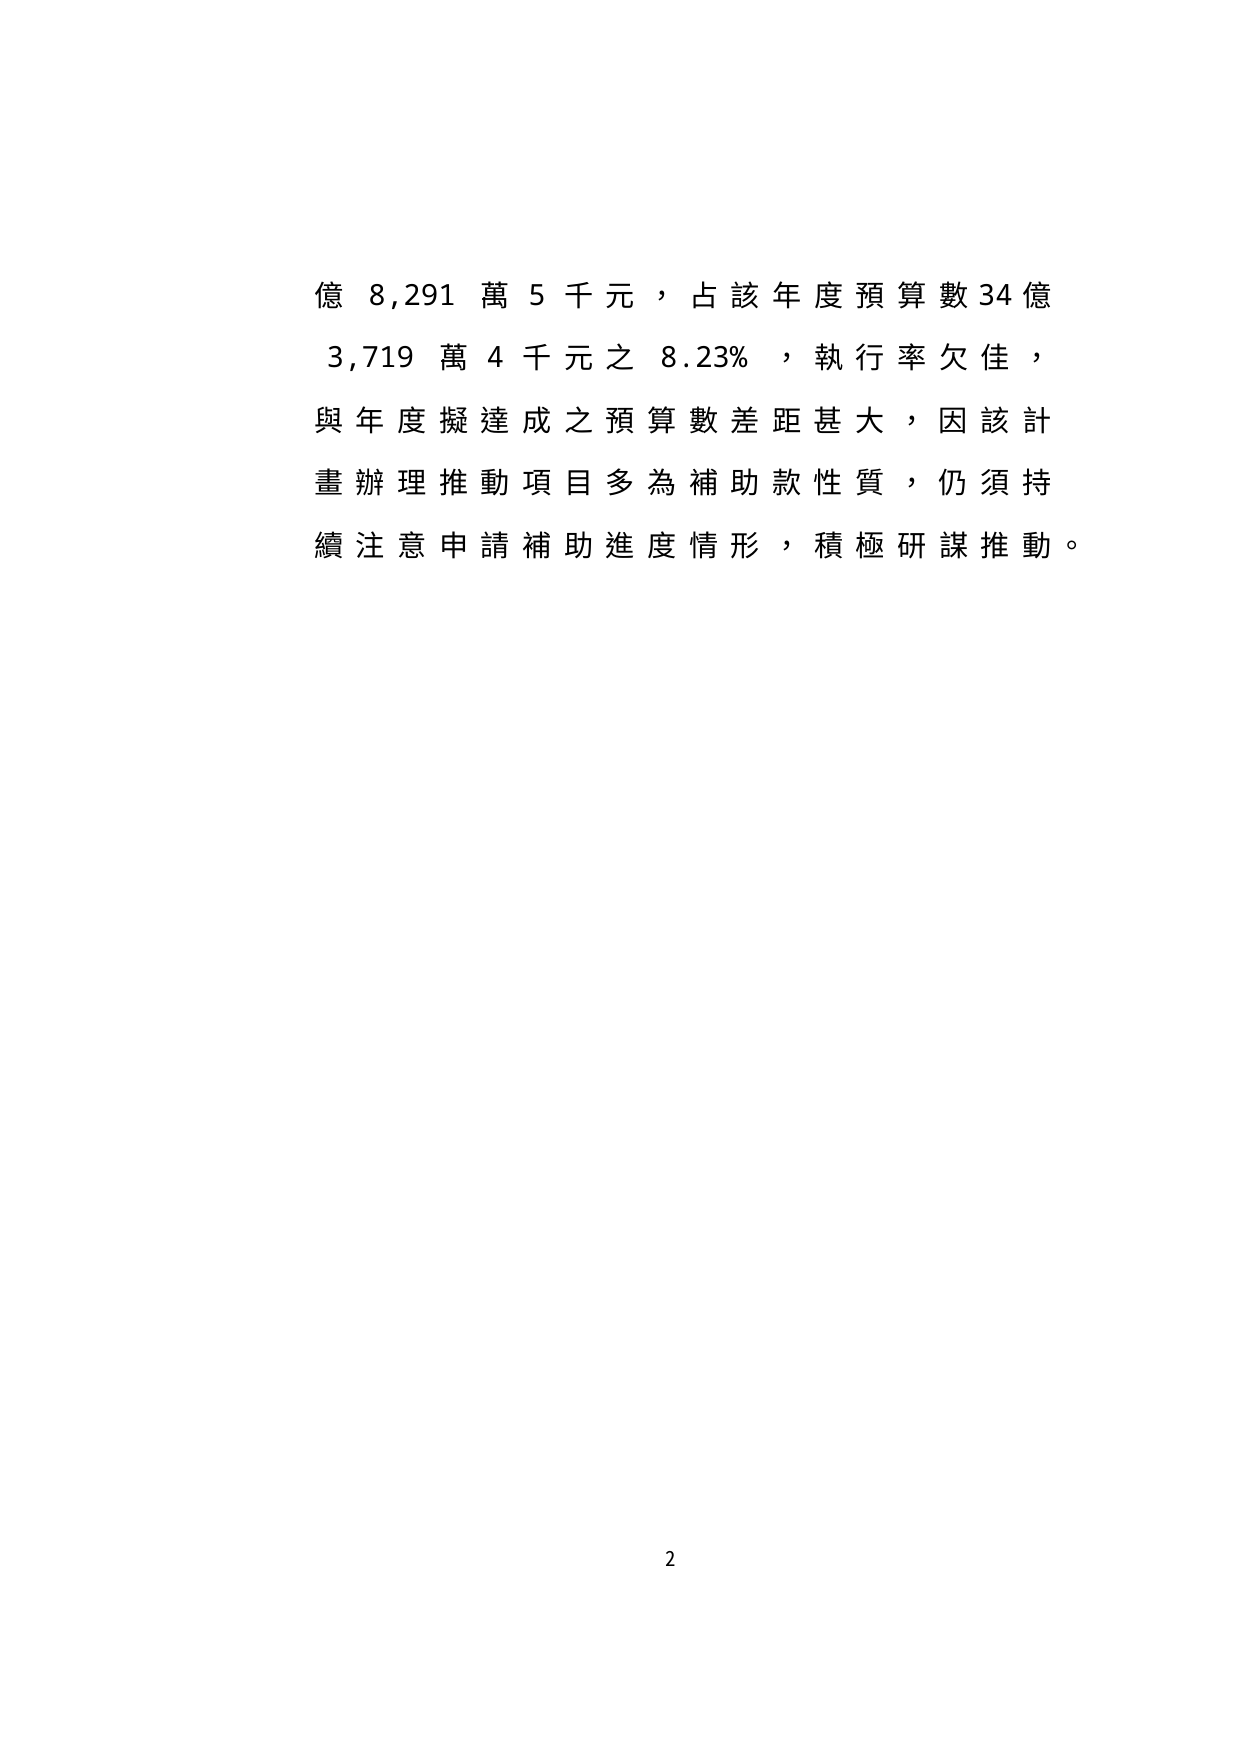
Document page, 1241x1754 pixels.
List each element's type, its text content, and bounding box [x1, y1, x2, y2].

text (二)110年度：110年6月底實際執行數2億8,291萬5千元，占該年度預算數34億3,719萬4千元之8.23%，執行率欠佳，與年度擬達成之預算數差距甚大，因該計畫辦理推動項目多為補助款性質，仍須持續注意申請補助進度情形，積極研謀推動。 [242, 252, 1058, 564]
